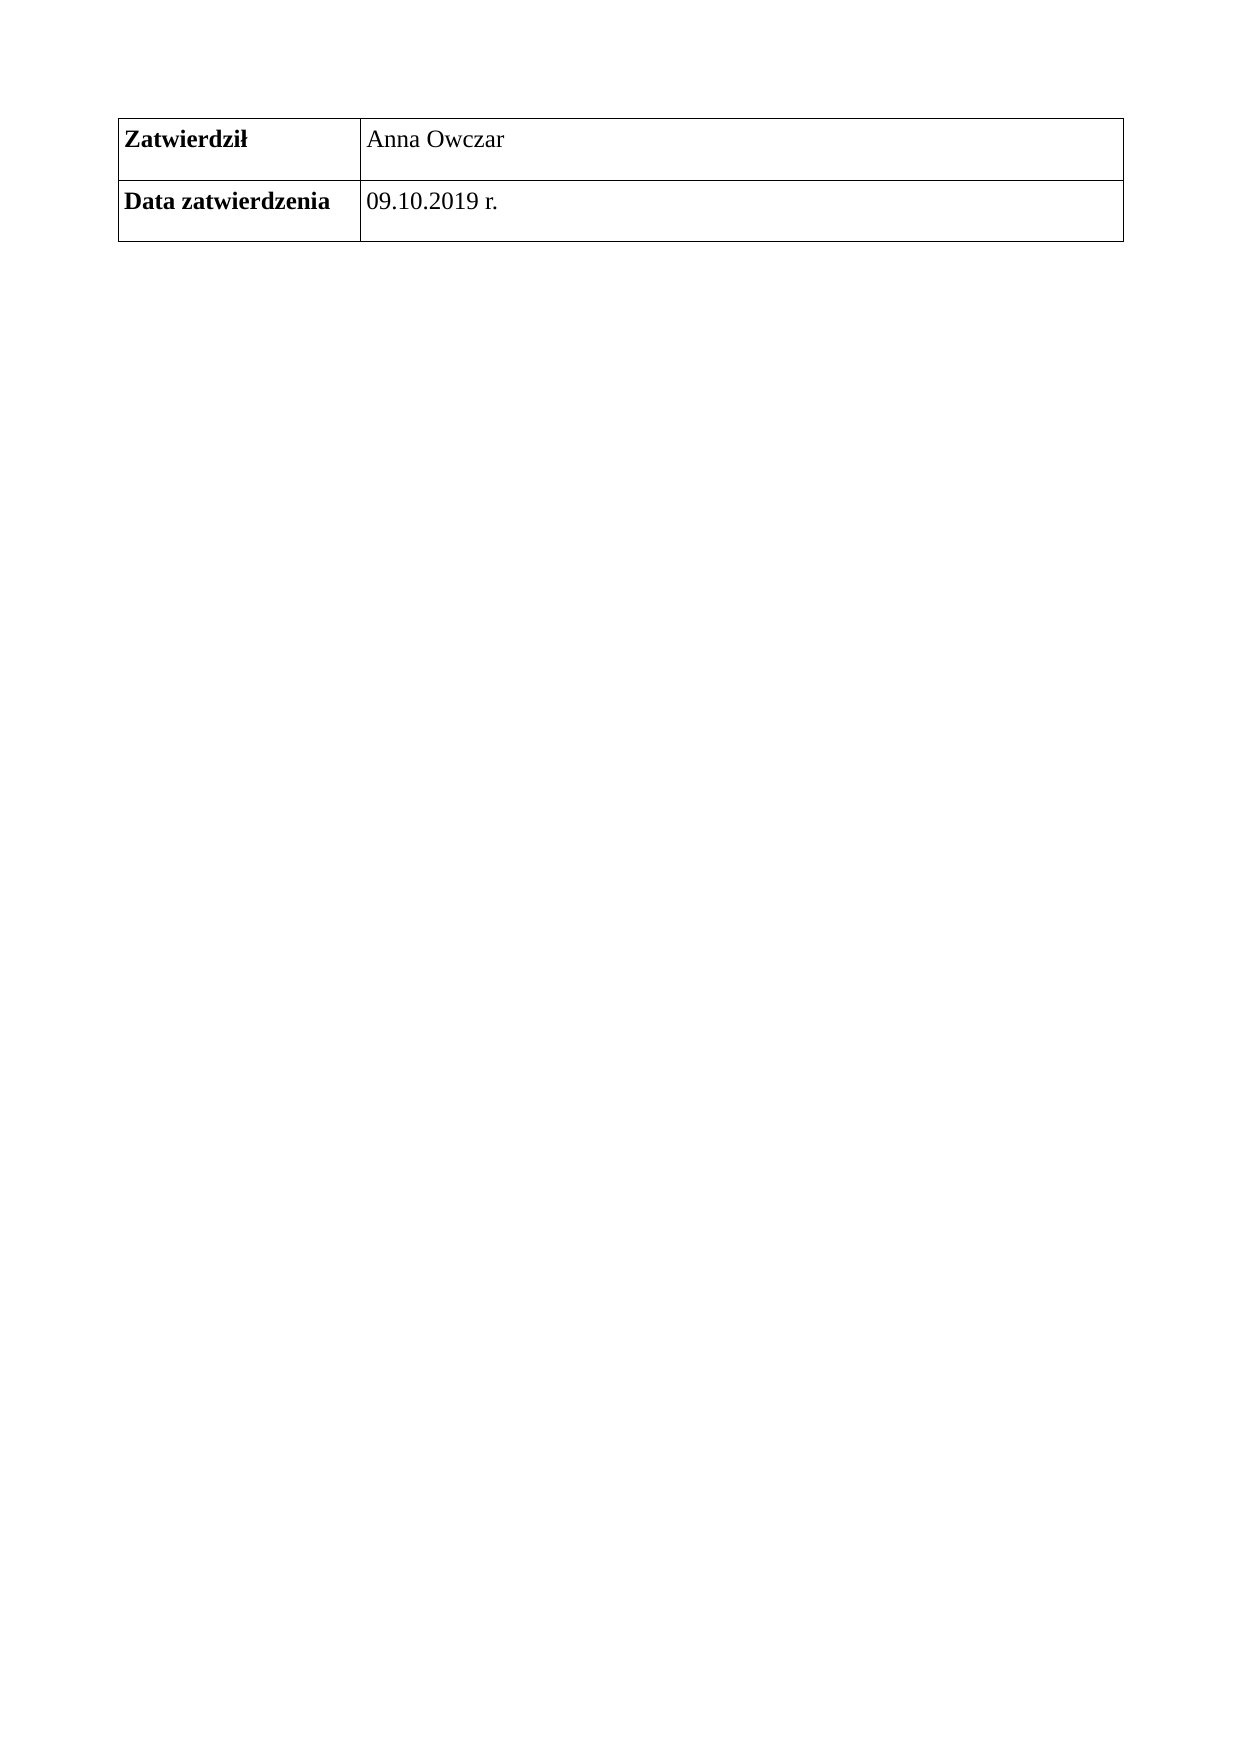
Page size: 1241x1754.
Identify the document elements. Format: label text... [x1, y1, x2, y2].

table_cell Zatwierdził [119, 119, 360, 180]
table_cell Anna Owczar [361, 119, 1123, 180]
table_cell Data zatwierdzenia [119, 181, 360, 241]
table_cell 09.10.2019 r. [361, 181, 1123, 241]
